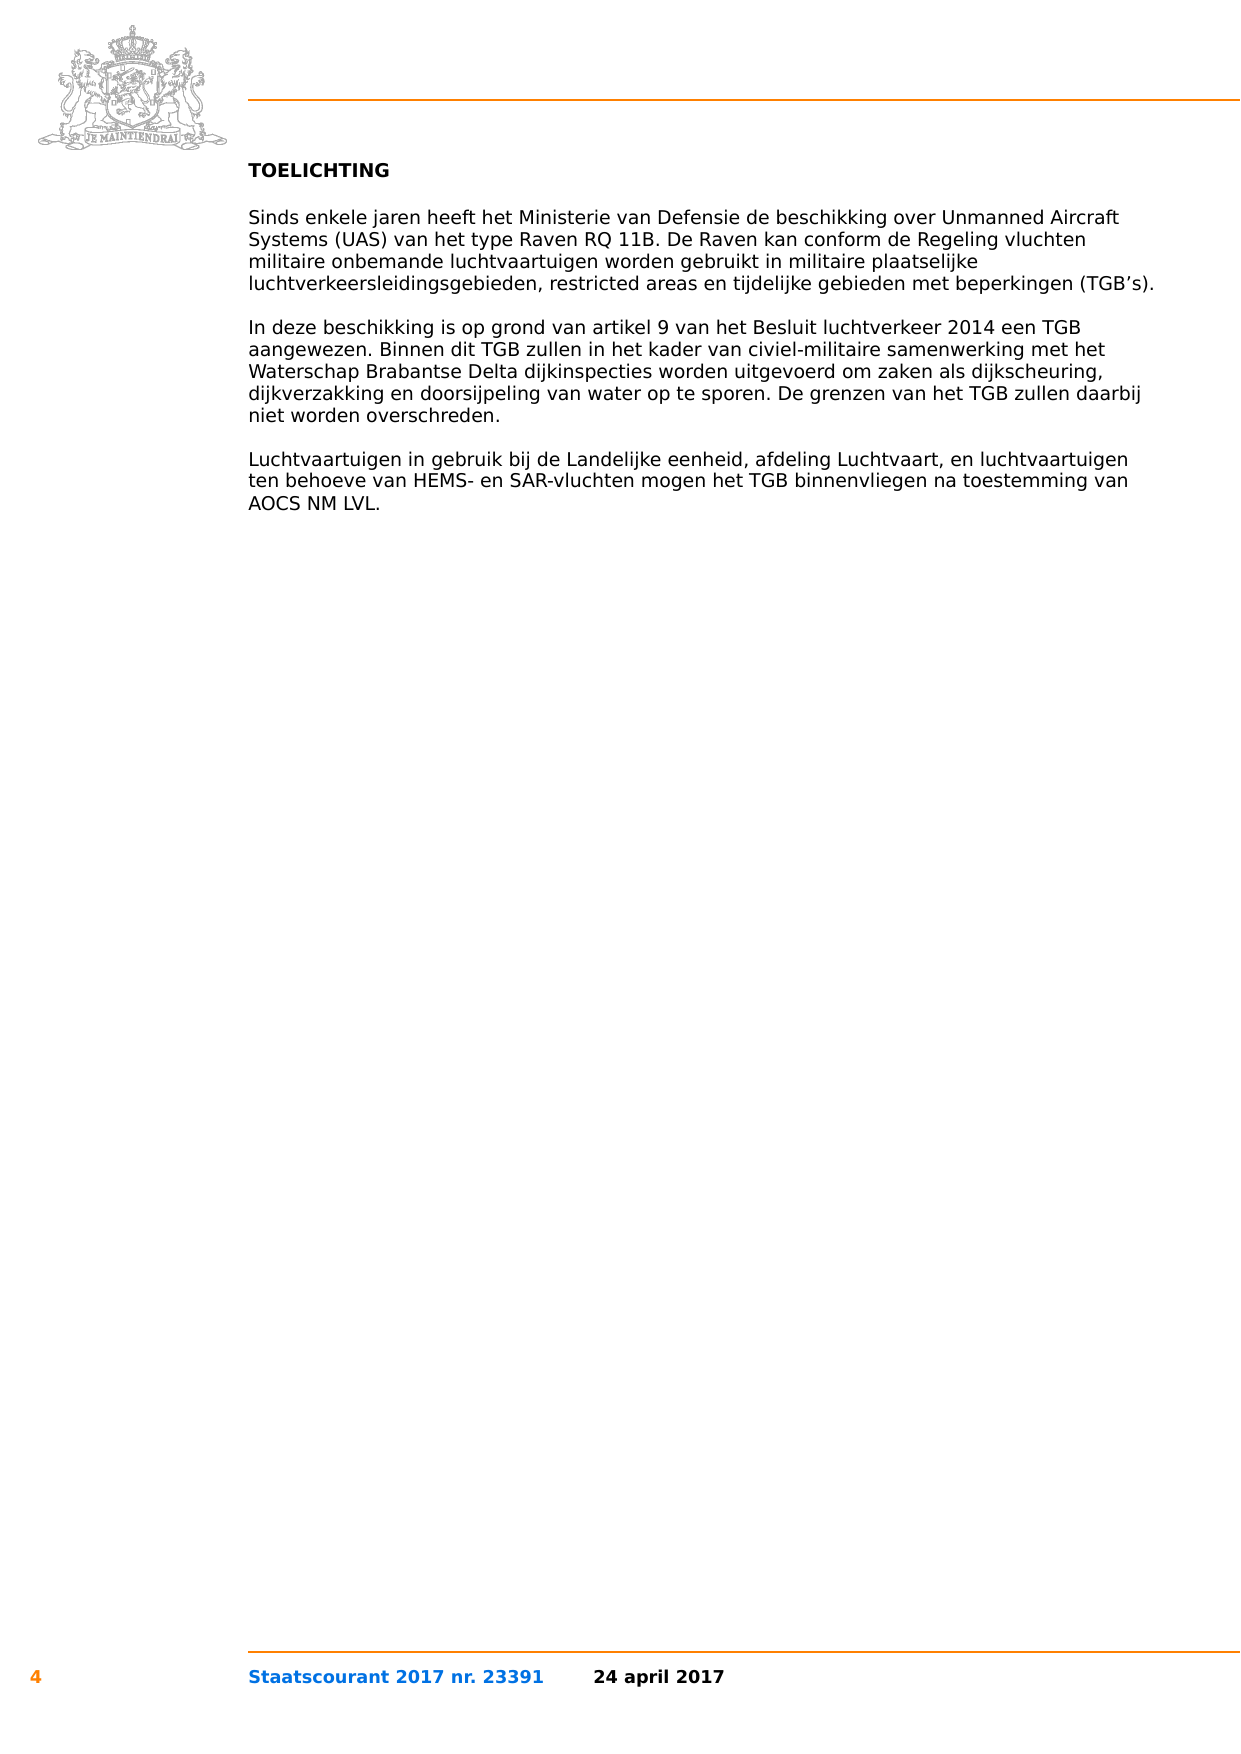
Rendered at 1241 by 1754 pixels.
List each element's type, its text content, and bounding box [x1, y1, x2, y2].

text Sinds enkele jaren heeft het Ministerie van Defensie de beschikking over Unmanned Aircraft Systems (UAS) van het type Raven RQ 11B. De Raven kan conform de Regeling vluchten militaire onbemande luchtvaartuigen worden gebruikt in militaire plaatselijke luchtverkeersleidingsgebieden, restricted areas en tijdelijke gebieden met beperkingen (TGB’s). [248, 207, 1163, 295]
text In deze beschikking is op grond van artikel 9 van het Besluit luchtverkeer 2014 een TGB aangewezen. Binnen dit TGB zullen in het kader van civiel-militaire samenwerking met het Waterschap Brabantse Delta dijkinspecties worden uitgevoerd om zaken als dijkscheuring, dijkverzakking en doorsijpeling van water op te sporen. De grenzen van het TGB zullen daarbij niet worden overschreden. [248, 317, 1163, 427]
picture [38, 25, 227, 150]
text Luchtvaartuigen in gebruik bij de Landelijke eenheid, afdeling Luchtvaart, en luchtvaartuigen ten behoeve van HEMS- en SAR-vluchten mogen het TGB binnenvliegen na toestemming van AOCS NM LVL. [248, 448, 1163, 514]
subtitle TOELICHTING [248, 160, 1163, 182]
